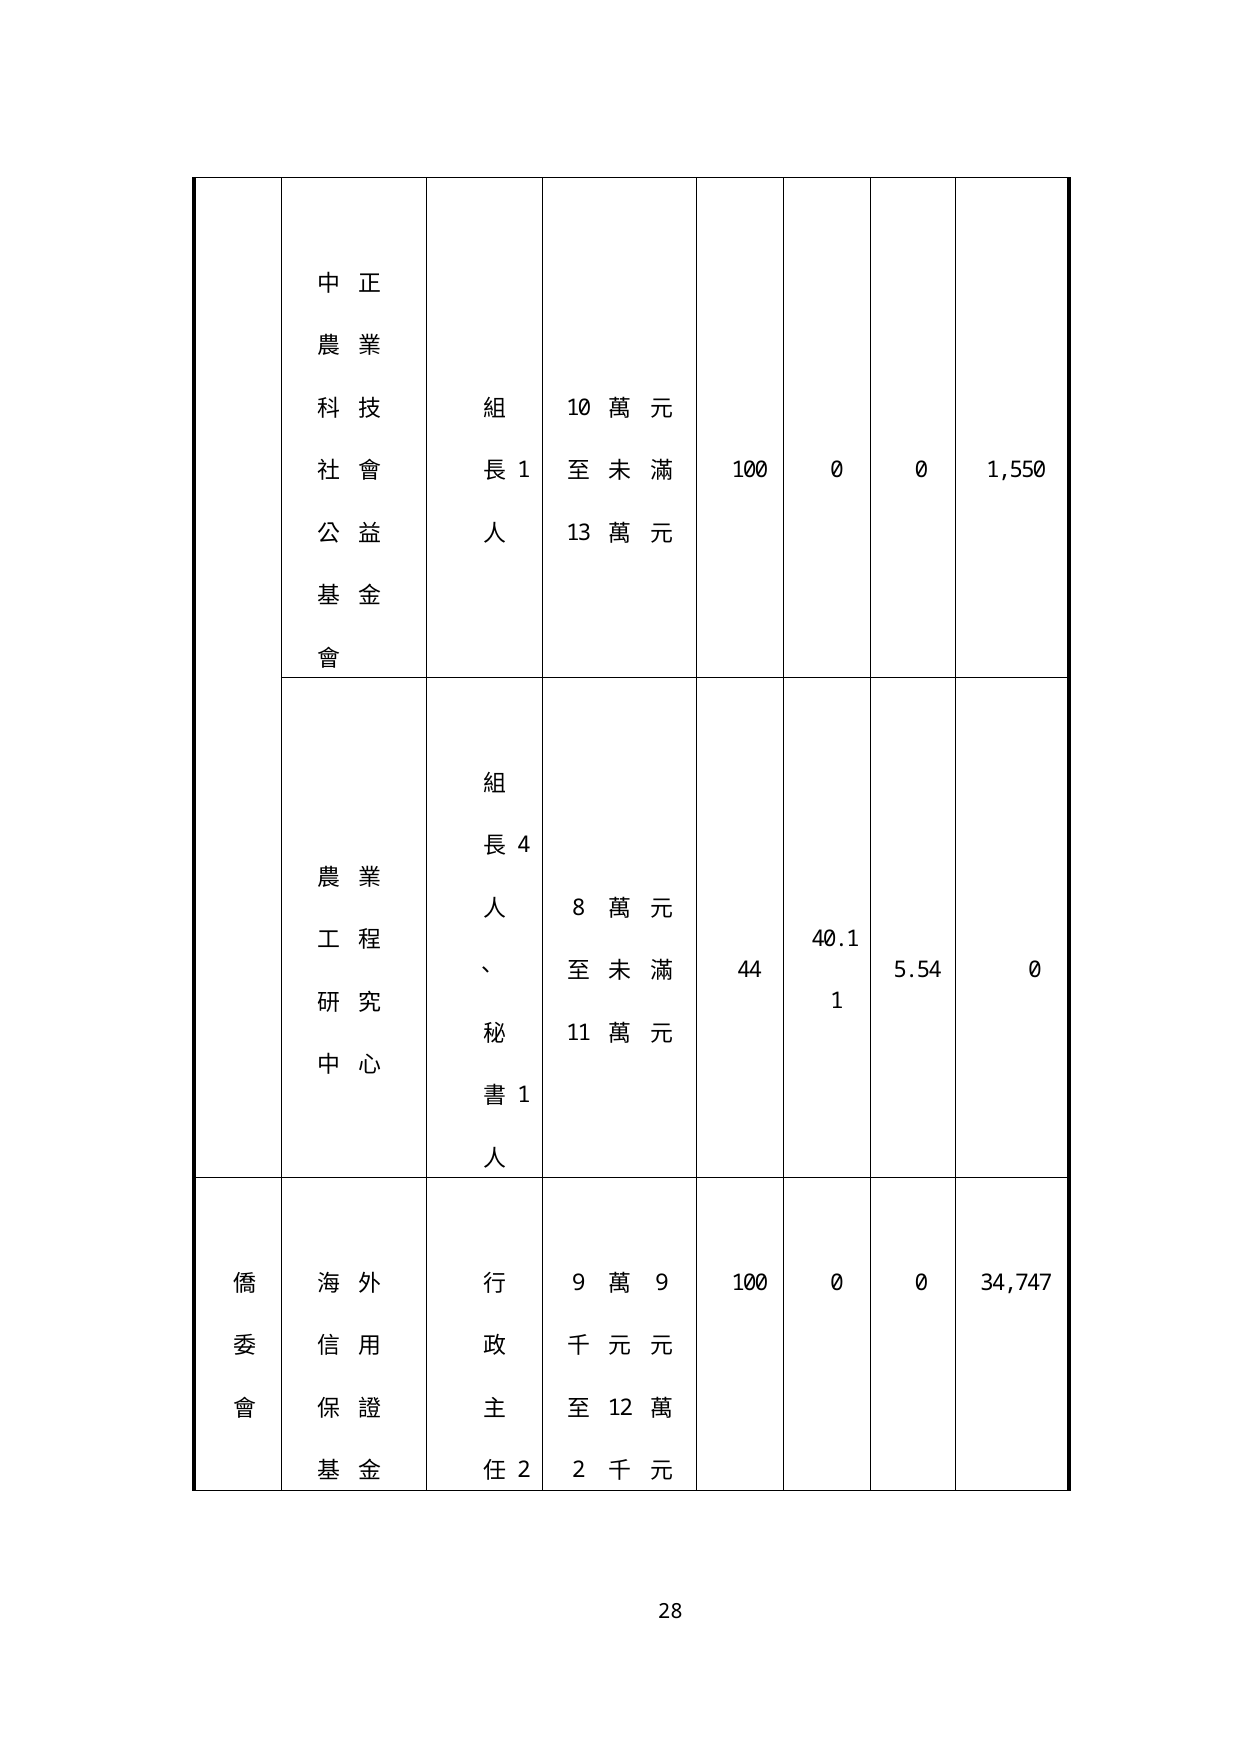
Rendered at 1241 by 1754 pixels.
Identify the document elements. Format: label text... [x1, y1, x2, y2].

table_cell 0 [784, 178, 870, 677]
table_cell 40.11 [784, 678, 870, 1177]
table_cell 44 [697, 678, 783, 1177]
table_cell 0 [956, 678, 1067, 1177]
table_cell 海外信用保證基金 [282, 1178, 426, 1490]
table_cell 34,747 [956, 1178, 1067, 1490]
table_cell 8萬元至未滿11萬元 [543, 678, 696, 1177]
table_cell 10萬元至未滿13萬元 [543, 178, 696, 677]
table_cell 僑委會 [196, 1178, 281, 1490]
table_cell 農業工程研究中心 [282, 678, 426, 1177]
table_cell 9萬9千元元至12萬2千元 [543, 1178, 696, 1490]
table_cell 行政主任2 [427, 1178, 542, 1490]
table_cell 組長4人、秘書1人 [427, 678, 542, 1177]
table_cell 0 [871, 178, 955, 677]
table_cell 1,550 [956, 178, 1067, 677]
table_cell 組長1人 [427, 178, 542, 677]
table_cell 100 [697, 178, 783, 677]
table_cell 中正農業科技社會公益基金會 [282, 178, 426, 677]
table_cell [196, 178, 281, 1177]
table_cell 0 [871, 1178, 955, 1490]
table_cell 100 [697, 1178, 783, 1490]
table_cell 0 [784, 1178, 870, 1490]
table_cell 5.54 [871, 678, 955, 1177]
